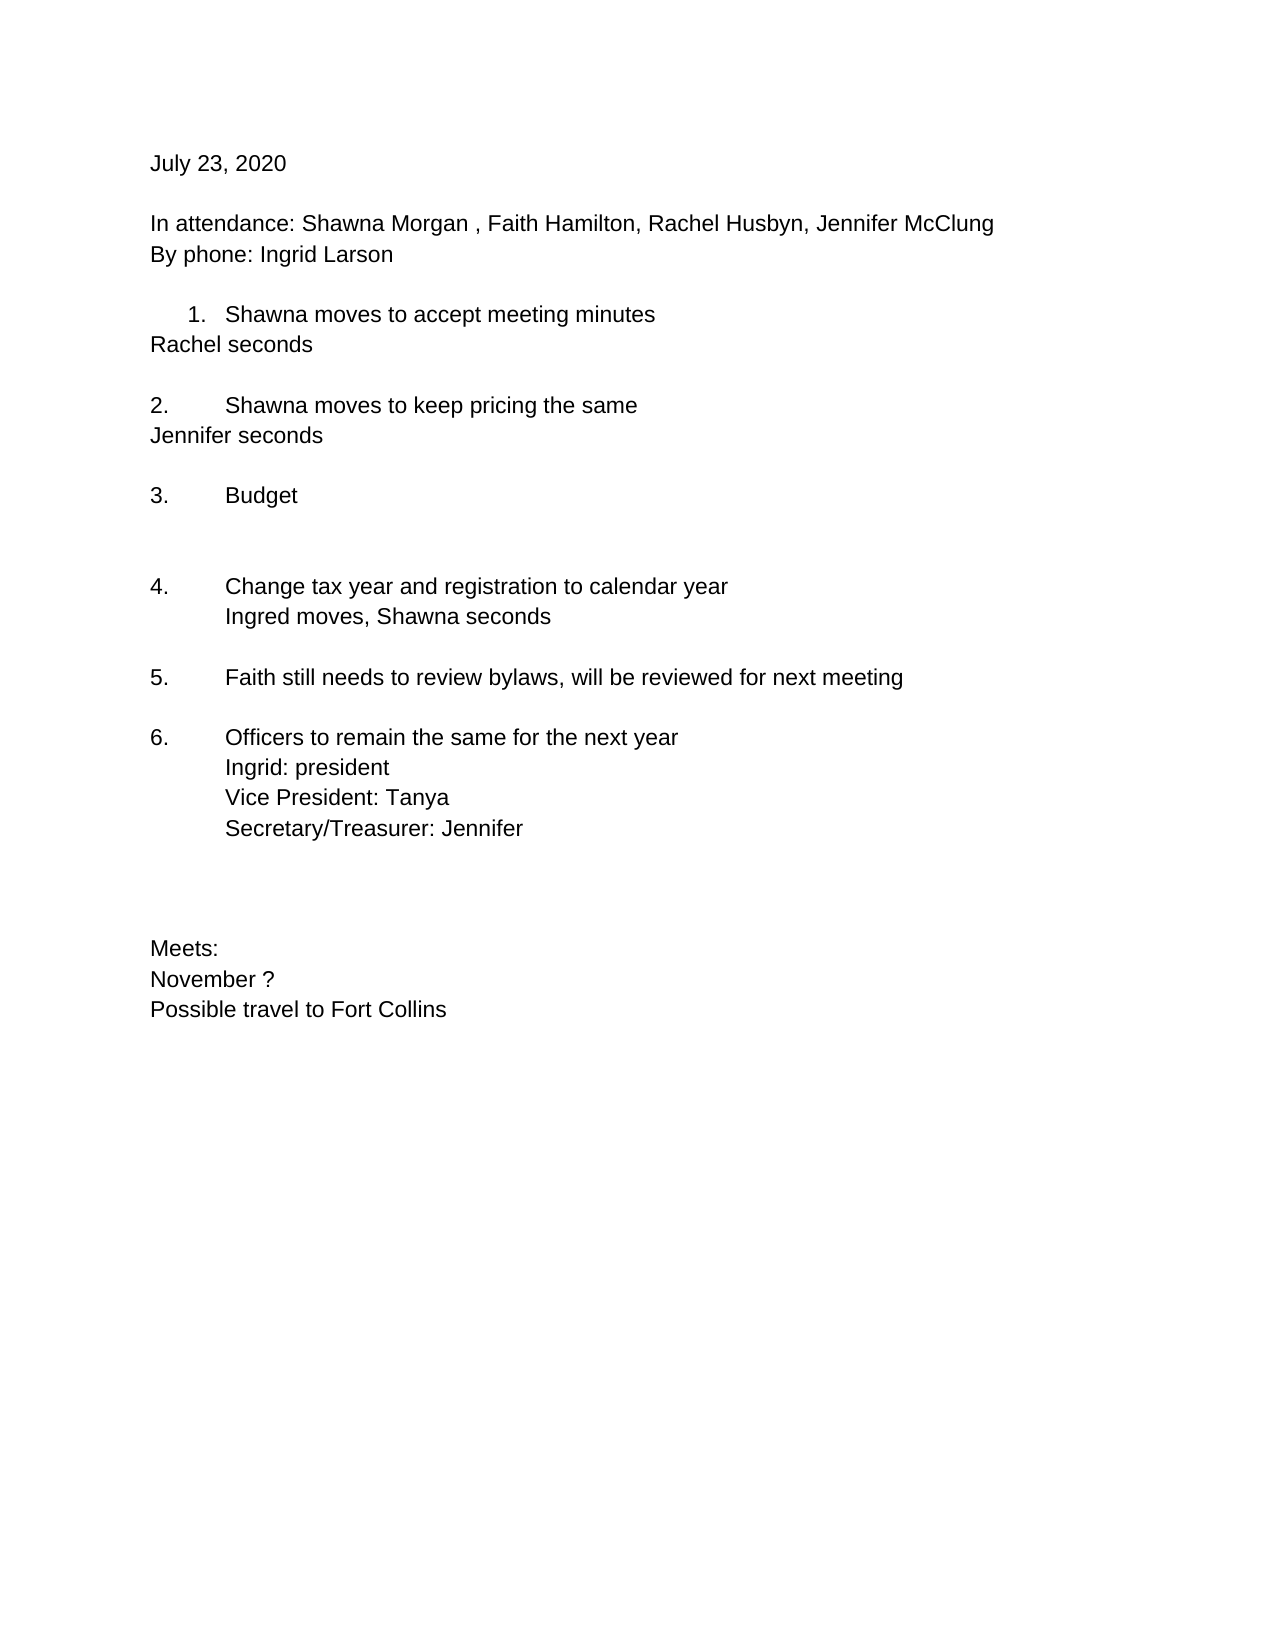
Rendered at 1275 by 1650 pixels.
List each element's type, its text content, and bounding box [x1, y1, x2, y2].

text July 23, 2020 [150, 150, 1125, 176]
text Secretary/Treasurer: Jennifer [150, 814, 1125, 841]
text 6. Officers to remain the same for the next year [150, 724, 1125, 750]
text 2. Shawna moves to keep pricing the same [150, 392, 1125, 418]
text 5. Faith still needs to review bylaws, will be reviewed for next meeting [150, 663, 1125, 690]
text Possible travel to Fort Collins [150, 996, 1125, 1022]
text Ingred moves, Shawna seconds [150, 603, 1125, 629]
text Jennifer seconds [150, 422, 1125, 448]
text 3. Budget [150, 482, 1125, 509]
list Shawna moves to accept meeting minutes [187, 301, 1125, 327]
text Ingrid: president [150, 754, 1125, 781]
text By phone: Ingrid Larson [150, 241, 1125, 267]
text In attendance: Shawna Morgan , Faith Hamilton, Rachel Husbyn, Jennifer McClung [150, 210, 1125, 237]
text Rachel seconds [150, 331, 1125, 358]
text 4. Change tax year and registration to calendar year [150, 573, 1125, 599]
text Vice President: Tanya [150, 784, 1125, 811]
text November ? [150, 966, 1125, 992]
text Meets: [150, 935, 1125, 962]
